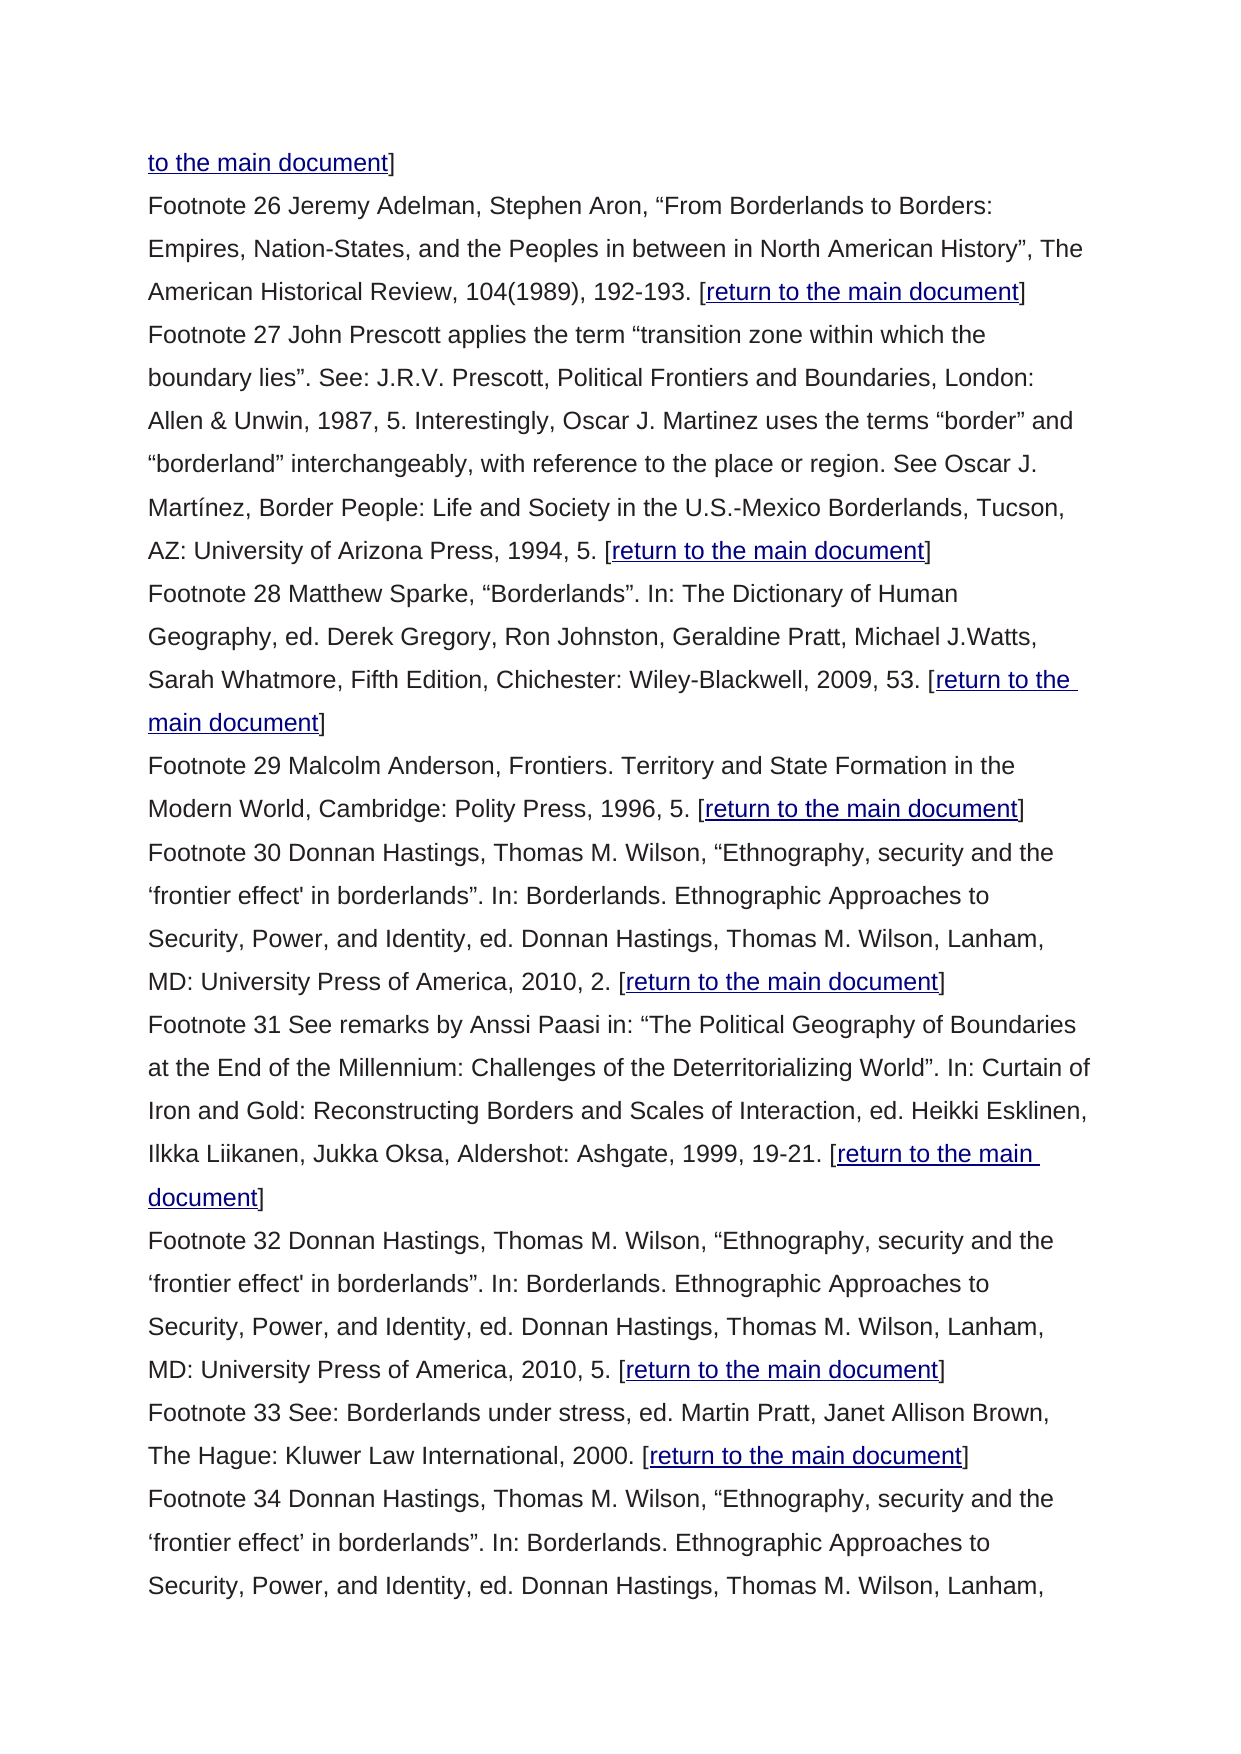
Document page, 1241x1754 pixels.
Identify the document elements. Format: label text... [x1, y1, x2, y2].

text Footnote 32 Donnan Hastings, Thomas M. Wilson, “Ethnography, security and the ‘frontier effect' in borderlands”. In: Borderlands. Ethnographic Approaches to Security, Power, and Identity, ed. Donnan Hastings, Thomas M. Wilson, Lanham, MD: University Press of America, 2010, 5. [return to the main document] [148, 1226, 1093, 1384]
text Footnote 26 Jeremy Adelman, Stephen Aron, “From Borderlands to Borders: Empires, Nation-States, and the Peoples in between in North American History”, The American Historical Review, 104(1989), 192-193. [return to the main document] [148, 191, 1093, 306]
text Footnote 30 Donnan Hastings, Thomas M. Wilson, “Ethnography, security and the ‘frontier effect' in borderlands”. In: Borderlands. Ethnographic Approaches to Security, Power, and Identity, ed. Donnan Hastings, Thomas M. Wilson, Lanham, MD: University Press of America, 2010, 2. [return to the main document] [148, 838, 1093, 996]
text to the main document] [148, 148, 1093, 176]
text Footnote 34 Donnan Hastings, Thomas M. Wilson, “Ethnography, security and the ‘frontier effect’ in borderlands”. In: Borderlands. Ethnographic Approaches to Security, Power, and Identity, ed. Donnan Hastings, Thomas M. Wilson, Lanham, [148, 1484, 1093, 1599]
text Footnote 31 See remarks by Anssi Paasi in: “The Political Geography of Boundaries at the End of the Millennium: Challenges of the Deterritorializing World”. In: Curtain of Iron and Gold: Reconstructing Borders and Scales of Interaction, ed. Heikki Esklinen, Ilkka Liikanen, Jukka Oksa, Aldershot: Ashgate, 1999, 19-21. [return to the main document] [148, 1010, 1093, 1211]
text Footnote 28 Matthew Sparke, “Borderlands”. In: The Dictionary of Human Geography, ed. Derek Gregory, Ron Johnston, Geraldine Pratt, Michael J.Watts, Sarah Whatmore, Fifth Edition, Chichester: Wiley-Blackwell, 2009, 53. [return to the main document] [148, 579, 1093, 737]
text Footnote 27 John Prescott applies the term “transition zone within which the boundary lies”. See: J.R.V. Prescott, Political Frontiers and Boundaries, London: Allen & Unwin, 1987, 5. Interestingly, Oscar J. Martinez uses the terms “border” and “borderland” interchangeably, with reference to the place or region. See Oscar J. Martínez, Border People: Life and Society in the U.S.-Mexico Borderlands, Tucson, AZ: University of Arizona Press, 1994, 5. [return to the main document] [148, 320, 1093, 564]
text Footnote 33 See: Borderlands under stress, ed. Martin Pratt, Janet Allison Brown, The Hague: Kluwer Law International, 2000. [return to the main document] [148, 1398, 1093, 1470]
text Footnote 29 Malcolm Anderson, Frontiers. Territory and State Formation in the Modern World, Cambridge: Polity Press, 1996, 5. [return to the main document] [148, 751, 1093, 823]
